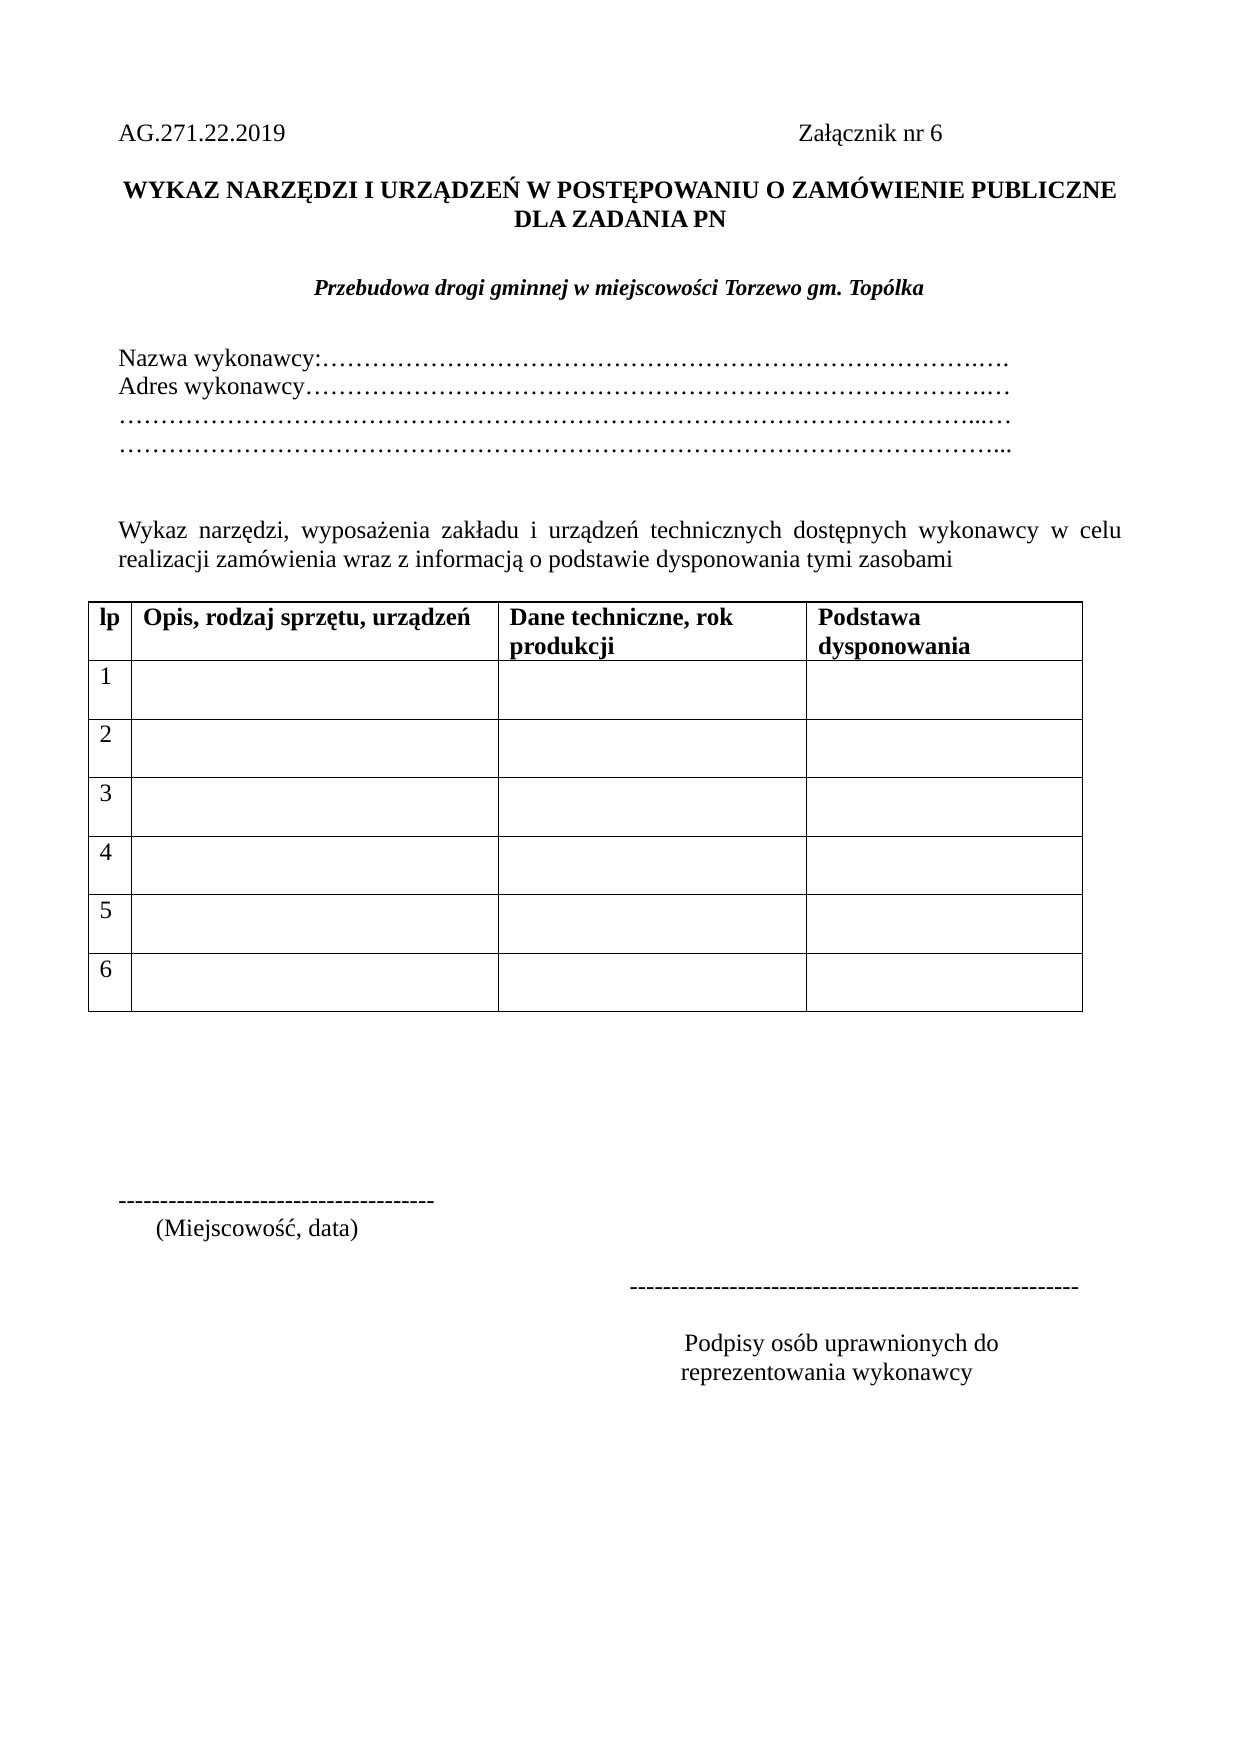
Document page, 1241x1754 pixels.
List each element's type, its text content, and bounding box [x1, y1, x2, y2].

table_cell [132, 954, 498, 1011]
table_cell 2 [89, 720, 131, 777]
table_cell [807, 837, 1082, 894]
table_cell [132, 661, 498, 718]
text ……………………………………………………………………………………………... [118, 429, 1122, 458]
table_cell [132, 720, 498, 777]
text -------------------------------------- [118, 1185, 1122, 1213]
table_cell [132, 837, 498, 894]
text reprezentowania wykonawcy [118, 1357, 1122, 1386]
text Podpisy osób uprawnionych do [487, 1328, 1122, 1357]
table_header Podstawa dysponowania [807, 603, 1082, 660]
table_cell [499, 778, 806, 836]
table_cell [499, 837, 806, 894]
table_cell [807, 778, 1082, 836]
text …………………………………………………………………………………………...… [118, 400, 1122, 429]
table_cell [499, 954, 806, 1011]
table_cell [807, 661, 1082, 718]
table_cell [807, 954, 1082, 1011]
table_cell 1 [89, 661, 131, 718]
table_cell 3 [89, 778, 131, 836]
text Nazwa wykonawcy:…………………………………………………………………….…. [118, 343, 1122, 371]
table_cell [499, 661, 806, 718]
table_cell 4 [89, 837, 131, 894]
text Adres wykonawcy……………………………………………………………………….… [118, 371, 1122, 400]
table_cell [132, 778, 498, 836]
table_header Dane techniczne, rok produkcji [499, 603, 806, 660]
table_header lp [89, 603, 131, 660]
text WYKAZ NARZĘDZI I URZĄDZEŃ W POSTĘPOWANIU O ZAMÓWIENIE PUBLICZNE DLA ZADANIA PN [118, 176, 1122, 233]
text Wykaz narzędzi, wyposażenia zakładu i urządzeń technicznych dostępnych wykonawcy w celu realizacji zamówienia wraz z informacją o podstawie dysponowania tymi zasobami [118, 515, 1122, 573]
text AG.271.22.2019 Załącznik nr 6 [118, 118, 1122, 147]
table_cell [807, 895, 1082, 953]
table_cell 6 [89, 954, 131, 1011]
text (Miejscowość, data) [118, 1213, 1122, 1242]
text Przebudowa drogi gminnej w miejscowości Torzewo gm. Topólka [118, 274, 1122, 301]
text ------------------------------------------------------ [561, 1271, 1122, 1300]
table_cell [807, 720, 1082, 777]
table_cell [132, 895, 498, 953]
table_cell [499, 720, 806, 777]
table_cell [499, 895, 806, 953]
table_cell 5 [89, 895, 131, 953]
table_header Opis, rodzaj sprzętu, urządzeń [132, 603, 498, 660]
